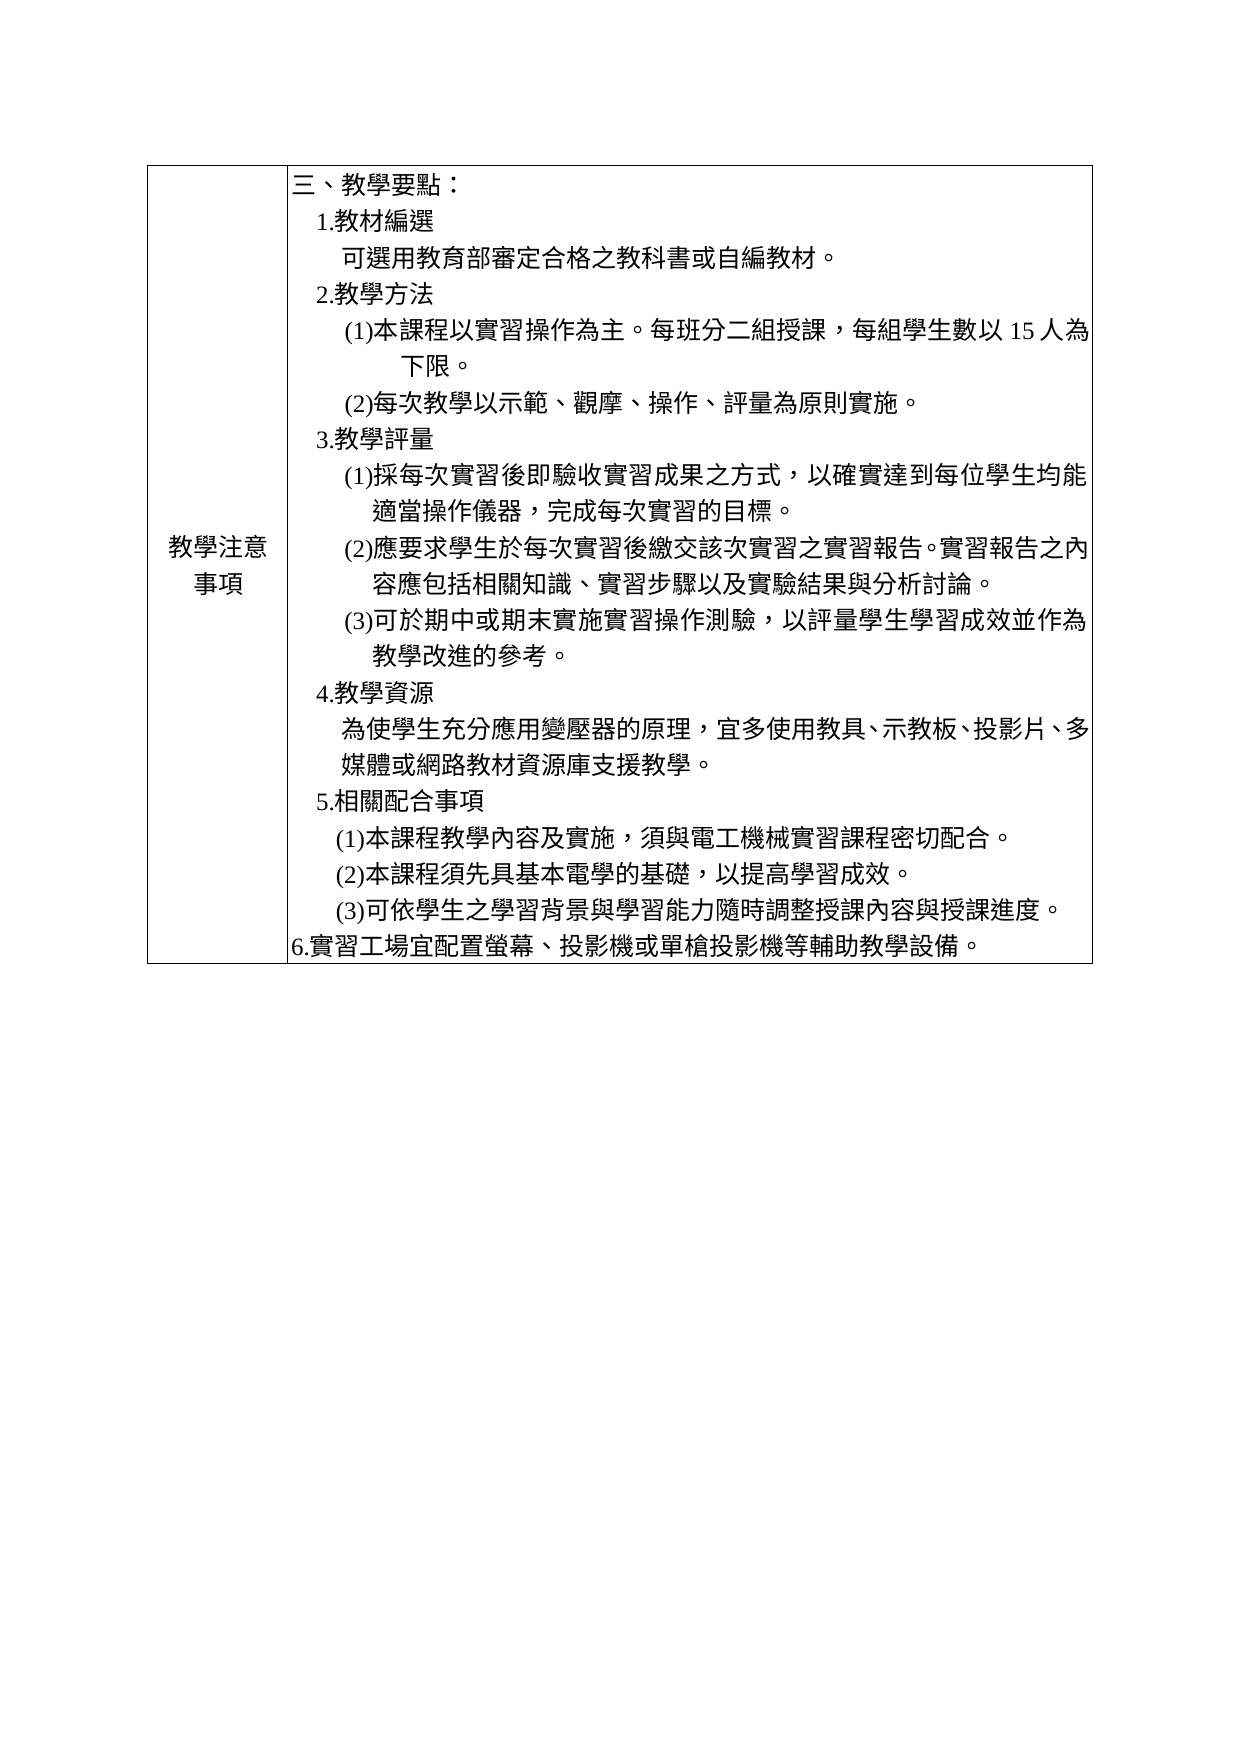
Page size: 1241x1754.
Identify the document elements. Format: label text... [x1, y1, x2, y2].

table_cell 教學注意 事項 [148, 166, 287, 963]
table_cell 三、教學要點： 1.教材編選 可選用教育部審定合格之教科書或自編教材。 2.教學方法 (1)本課程以實習操作為主。每班分二組授課，每組學生數以15人為下限。 (2)每次教學以示範、觀摩、操作、評量為原則實施。 3.教學評量 (1)採每次實習後即驗收實習成果之方式，以確實達到每位學生均能適當操作儀器，完成每次實習的目標。 (2)應要求學生於每次實習後繳交該次實習之實習報告。實習報告之內容應包括相關知識、實習步驟以及實驗結果與分析討論。 (3)可於期中或期末實施實習操作測驗，以評量學生學習成效並作為教學改進的參考。 4.教學資源 為使學生充分應用變壓器的原理，宜多使用教具、示教板、投影片、多媒體或網路教材資源庫支援教學。 5.相關配合事項 (1)本課程教學內容及實施，須與電工機械實習課程密切配合。 (2)本課程須先具基本電學的基礎，以提高學習成效。 (3)可依學生之學習背景與學習能力隨時調整授課內容與授課進度。 6.實習工場宜配置螢幕、投影機或單槍投影機等輔助教學設備。 [288, 166, 1092, 963]
